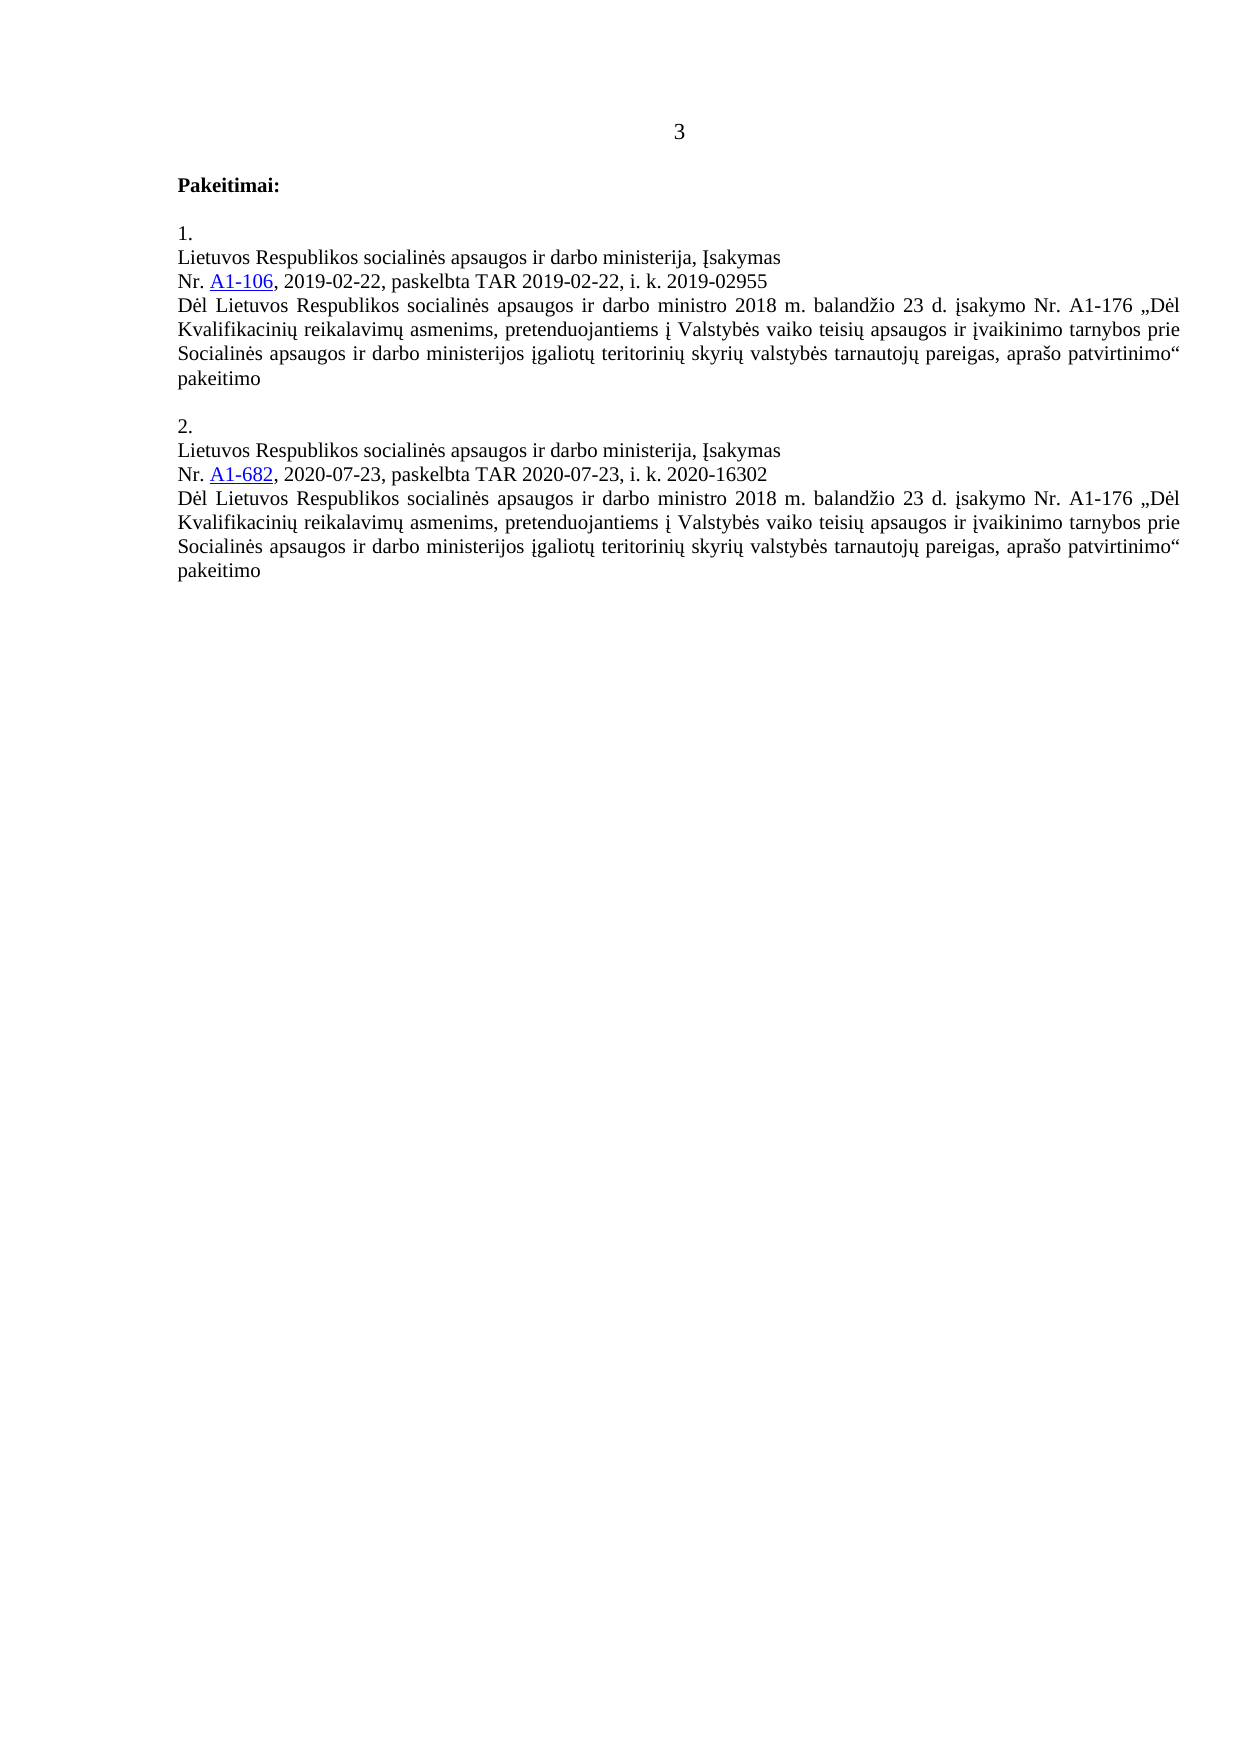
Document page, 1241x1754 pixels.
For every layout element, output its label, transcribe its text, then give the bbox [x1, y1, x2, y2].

text Pakeitimai: [177, 173, 1181, 197]
text Nr. A1-106, 2019-02-22, paskelbta TAR 2019-02-22, i. k. 2019-02955 [177, 269, 1181, 293]
text 2. [177, 413, 1181, 438]
text Nr. A1-682, 2020-07-23, paskelbta TAR 2020-07-23, i. k. 2020-16302 [177, 462, 1181, 486]
text Lietuvos Respublikos socialinės apsaugos ir darbo ministerija, Įsakymas [177, 438, 1181, 462]
text Lietuvos Respublikos socialinės apsaugos ir darbo ministerija, Įsakymas [177, 245, 1181, 269]
text 1. [177, 221, 1181, 245]
text Dėl Lietuvos Respublikos socialinės apsaugos ir darbo ministro 2018 m. balandžio 23 d. įsakymo Nr. A1-176 „Dėl Kvalifikacinių reikalavimų asmenims, pretenduojantiems į Valstybės vaiko teisių apsaugos ir įvaikinimo tarnybos prie Socialinės apsaugos ir darbo ministerijos įgaliotų teritorinių skyrių valstybės tarnautojų pareigas, aprašo patvirtinimo“ pakeitimo [177, 486, 1181, 582]
text Dėl Lietuvos Respublikos socialinės apsaugos ir darbo ministro 2018 m. balandžio 23 d. įsakymo Nr. A1-176 „Dėl Kvalifikacinių reikalavimų asmenims, pretenduojantiems į Valstybės vaiko teisių apsaugos ir įvaikinimo tarnybos prie Socialinės apsaugos ir darbo ministerijos įgaliotų teritorinių skyrių valstybės tarnautojų pareigas, aprašo patvirtinimo“ pakeitimo [177, 293, 1181, 389]
